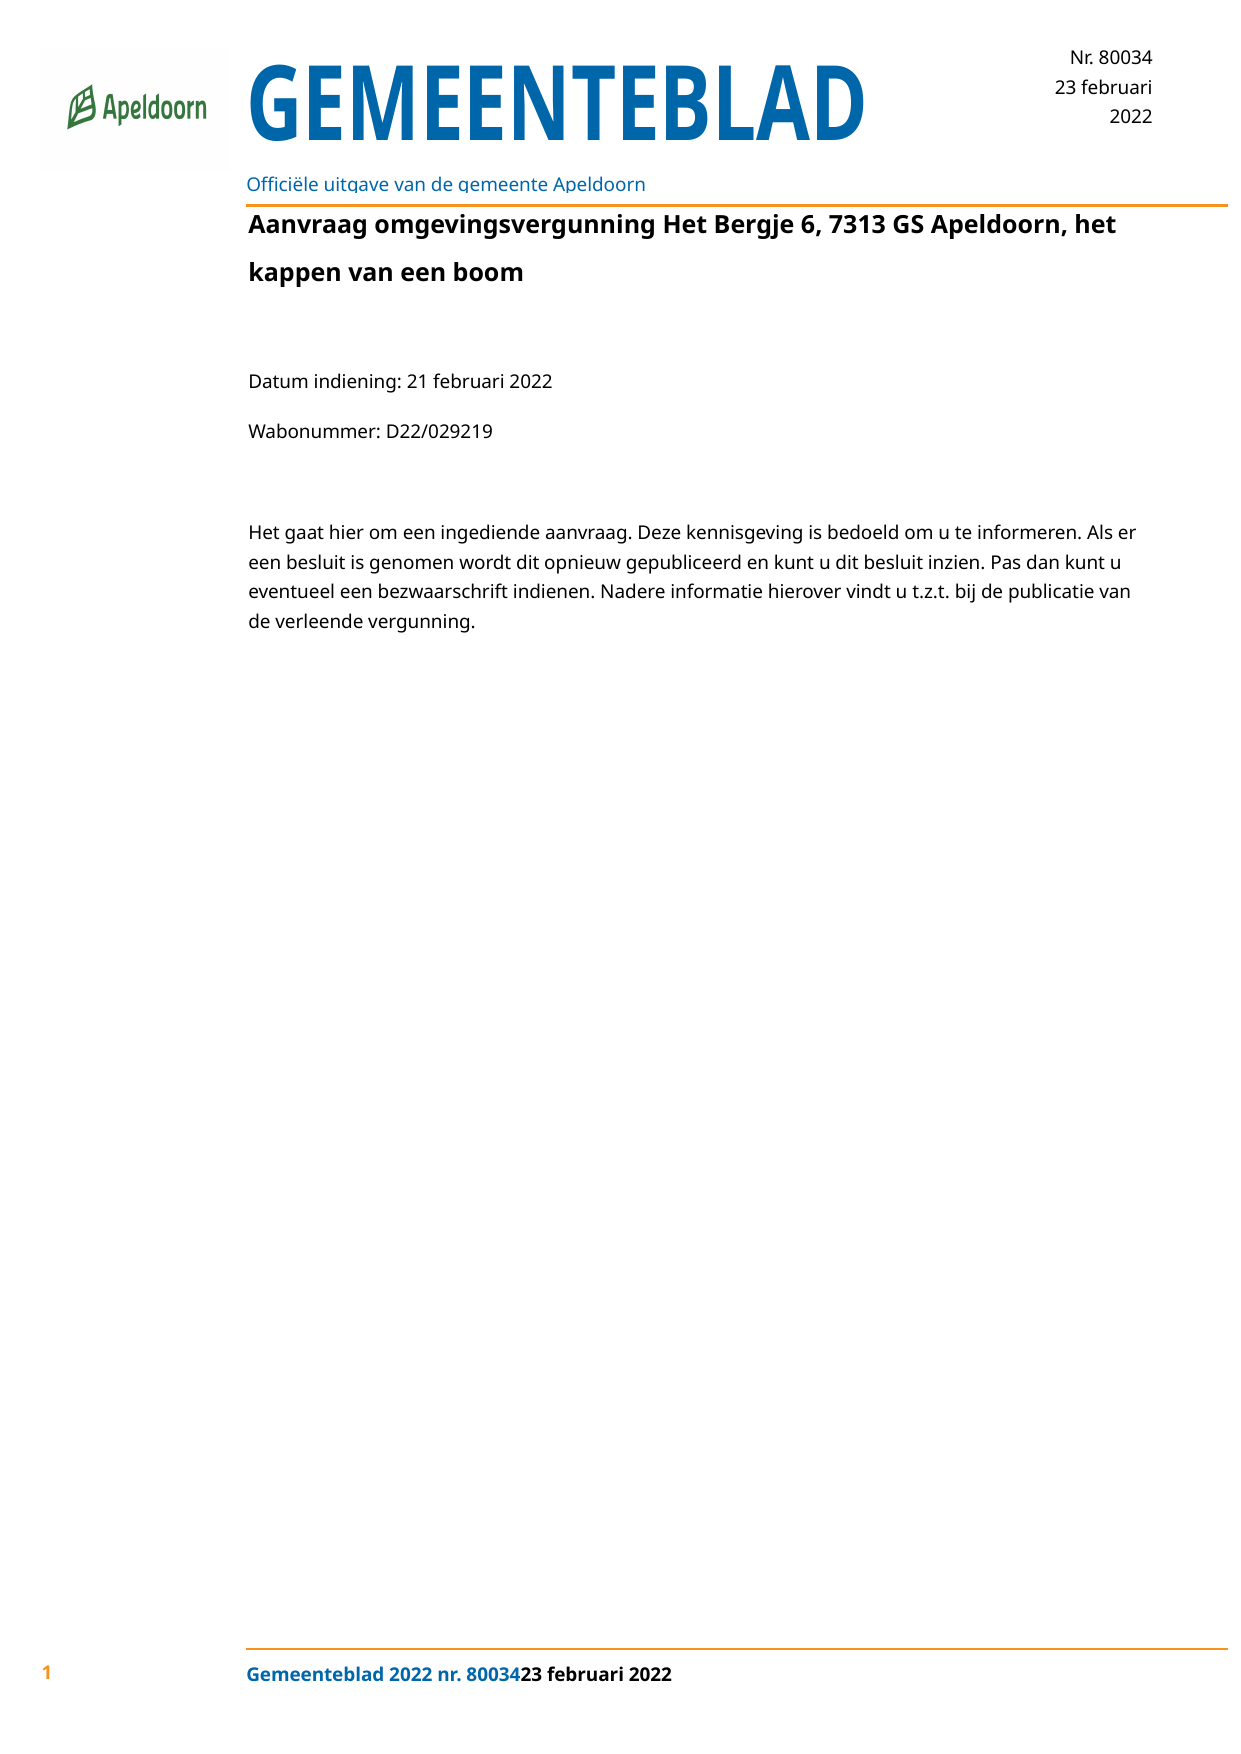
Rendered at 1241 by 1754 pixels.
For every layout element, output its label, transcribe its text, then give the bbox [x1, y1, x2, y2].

text Het gaat hier om een ingediende aanvraag. Deze kennisgeving is bedoeld om u te informeren. Als er een besluit is genomen wordt dit opnieuw gepubliceerd en kunt u dit besluit inzien. Pas dan kunt u eventueel een bezwaarschrift indienen. Nadere informatie hierover vindt u t.z.t. bij de publicatie van de verleende vergunning. [248, 519, 1152, 634]
text Datum indiening: 21 februari 2022 [248, 368, 1152, 394]
text Wabonummer: D22/029219 [248, 419, 1152, 444]
picture [41, 47, 231, 172]
text Aanvraag omgevingsvergunning Het Bergje 6, 7313 GS Apeldoorn, het kappen van een boom [248, 207, 1152, 288]
